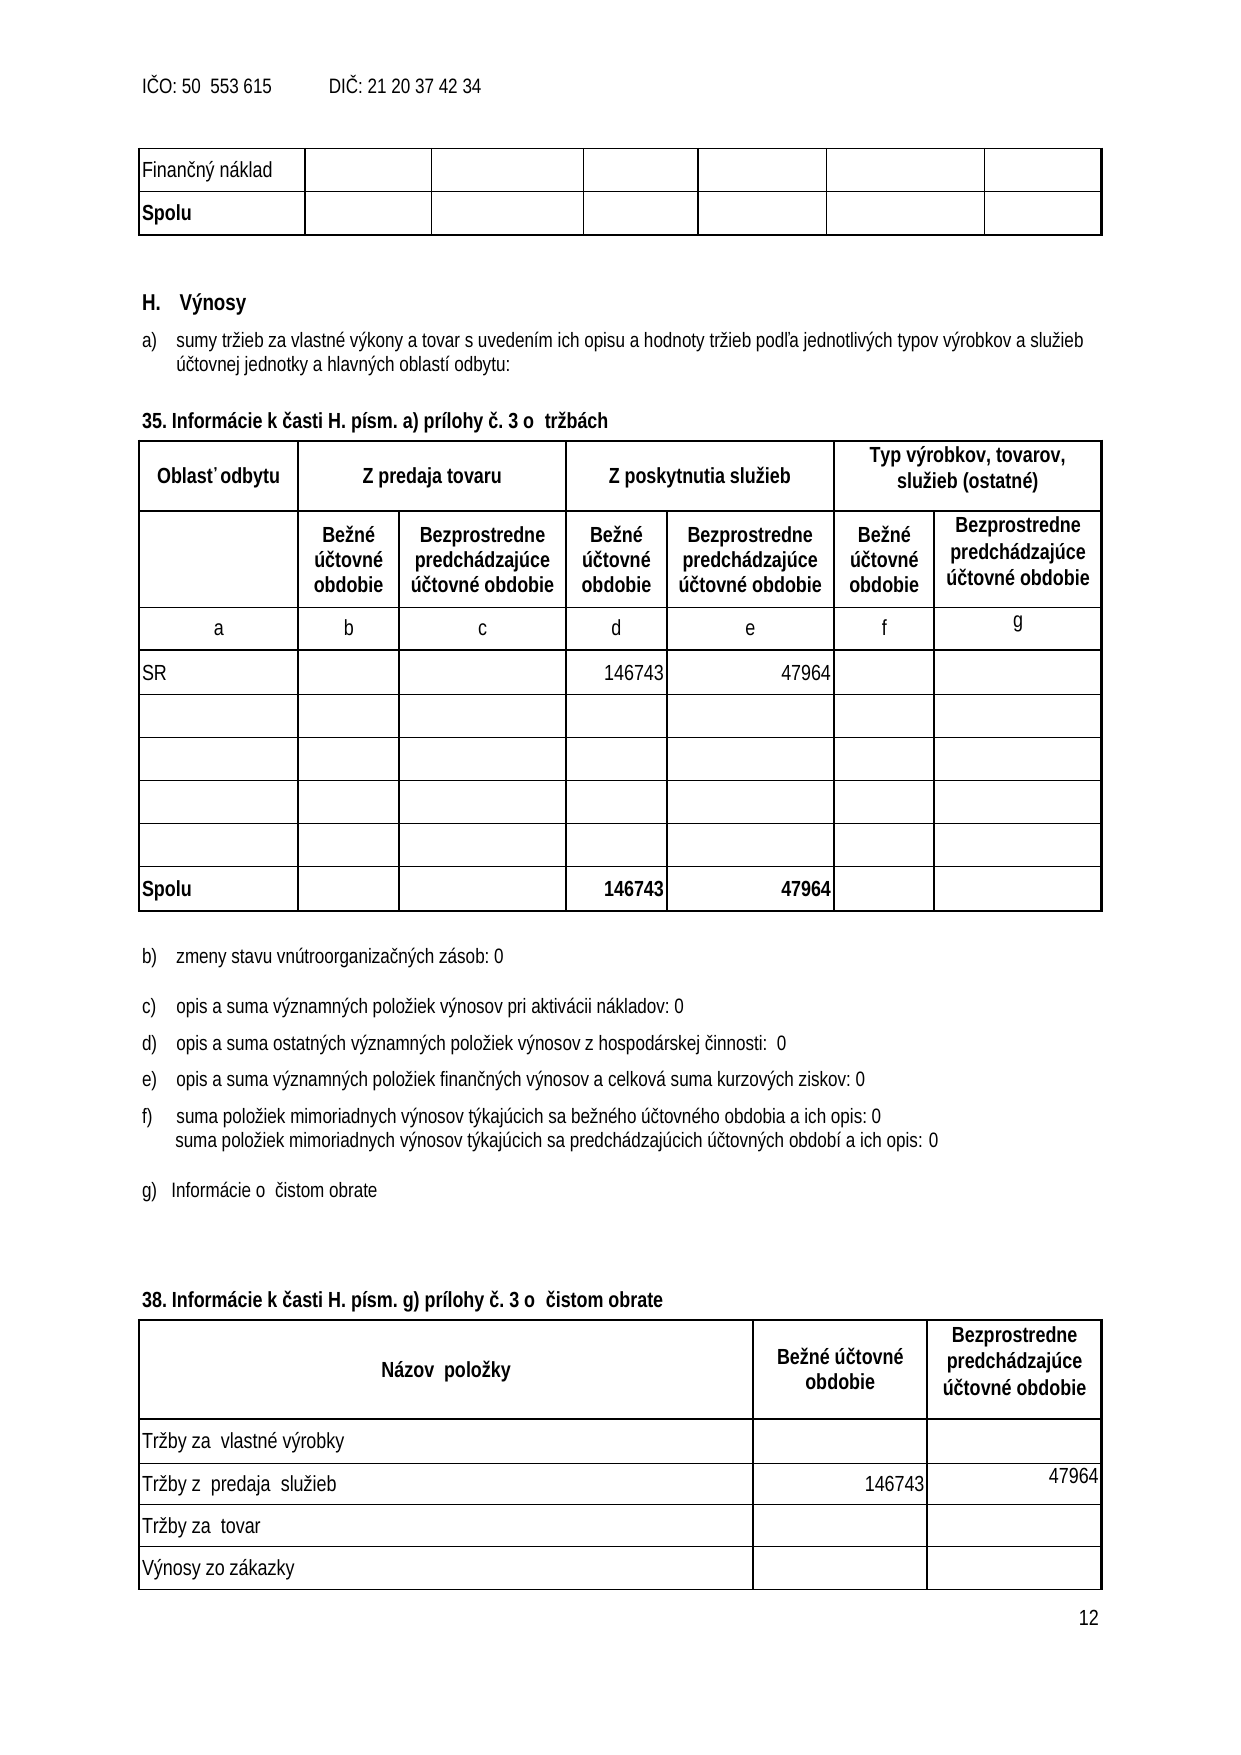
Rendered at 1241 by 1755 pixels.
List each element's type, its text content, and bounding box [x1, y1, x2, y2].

table_cell [835, 651, 933, 694]
table_cell Bežné účtovné obdobie [835, 512, 933, 607]
table_cell [400, 867, 565, 909]
text e) opis a suma významných položiek finančných výnosov a celková suma kurzových ziskov: 0 [142, 1067, 1098, 1091]
table_cell [400, 738, 565, 780]
table_cell Tržby za vlastné výrobky [140, 1420, 752, 1462]
table_header Názov položky [140, 1321, 752, 1417]
table_cell e [668, 608, 833, 649]
table_header Bežné účtovné obdobie [754, 1321, 926, 1417]
table_cell [935, 781, 1100, 823]
table_cell d [567, 608, 666, 649]
table_header Z predaja tovaru [299, 442, 565, 510]
table_cell Tržby za tovar [140, 1505, 752, 1546]
table_cell Tržby z predaja služieb [140, 1464, 752, 1504]
table_cell [400, 781, 565, 823]
table_cell [567, 781, 666, 823]
table_cell Bezprostredne predchádzajúce účtovné obdobie [668, 512, 833, 607]
table_cell [432, 149, 583, 191]
table_cell [827, 192, 984, 234]
table_cell Výnosy zo zákazky [140, 1547, 752, 1589]
table_cell [935, 695, 1100, 737]
table_cell [400, 695, 565, 737]
table_cell [584, 149, 697, 191]
table_cell f [835, 608, 933, 649]
table_cell [928, 1547, 1100, 1589]
table_cell [835, 781, 933, 823]
table_cell [299, 695, 398, 737]
table_cell [835, 824, 933, 866]
table_cell [140, 824, 297, 866]
table_cell [754, 1505, 926, 1546]
table_header Typ výrobkov, tovarov, služieb (ostatné) [835, 442, 1100, 510]
table_cell [306, 149, 431, 191]
table_cell Bežné účtovné obdobie [299, 512, 398, 607]
table_cell [140, 738, 297, 780]
title 38. Informácie k časti H. písm. g) prílohy č. 3 o čistom obrate [142, 1287, 1098, 1312]
table_cell 146743 [567, 867, 666, 909]
table_cell [400, 651, 565, 694]
table_cell [985, 149, 1100, 191]
table_cell [668, 738, 833, 780]
table_cell 146743 [754, 1464, 926, 1504]
table_cell a [140, 608, 297, 649]
table_cell Spolu [140, 867, 297, 909]
table_cell [567, 824, 666, 866]
table_cell 47964 [668, 651, 833, 694]
table_cell Bežné účtovné obdobie [567, 512, 666, 607]
table_cell [432, 192, 583, 234]
table_cell [699, 192, 826, 234]
text b) zmeny stavu vnútroorganizačných zásob: 0 [142, 944, 1098, 968]
table_cell 47964 [668, 867, 833, 909]
table_cell Finančný náklad [140, 149, 304, 191]
table_cell [299, 738, 398, 780]
text suma položiek mimoriadnych výnosov týkajúcich sa predchádzajúcich účtovných období a ich opis: 0 [142, 1128, 1098, 1152]
table_cell [668, 781, 833, 823]
table_cell [567, 695, 666, 737]
table_cell [835, 738, 933, 780]
table_cell [140, 695, 297, 737]
table_cell [400, 824, 565, 866]
table_cell [835, 867, 933, 909]
table_cell [754, 1547, 926, 1589]
table_cell 146743 [567, 651, 666, 694]
text c) opis a suma významných položiek výnosov pri aktivácii nákladov: 0 [142, 994, 1098, 1018]
text H. Výnosy [142, 289, 1098, 315]
table_cell [299, 867, 398, 909]
table_cell [140, 512, 297, 607]
table_cell [928, 1505, 1100, 1546]
table_cell [306, 192, 431, 234]
table_cell [935, 867, 1100, 909]
table_cell [668, 695, 833, 737]
table_cell [299, 651, 398, 694]
table_cell b [299, 608, 398, 649]
table_cell [699, 149, 826, 191]
table_header Z poskytnutia služieb [567, 442, 833, 510]
title 35. Informácie k časti H. písm. a) prílohy č. 3 o tržbách [142, 408, 1098, 433]
table_cell [567, 738, 666, 780]
table_cell [584, 192, 697, 234]
table_cell SR [140, 651, 297, 694]
table_cell 47964 [928, 1464, 1100, 1504]
table_header Bezprostredne predchádzajúce účtovné obdobie [928, 1321, 1100, 1417]
table_cell c [400, 608, 565, 649]
table_cell Bezprostredne predchádzajúce účtovné obdobie [400, 512, 565, 607]
text d) opis a suma ostatných významných položiek výnosov z hospodárskej činnosti: 0 [142, 1031, 1098, 1055]
text a) sumy tržieb za vlastné výkony a tovar s uvedením ich opisu a hodnoty tržieb podľa jednotlivých typov výrobkov a služieb účtovnej jednotky a hlavných oblastí odbytu: [142, 328, 1098, 376]
table_cell [835, 695, 933, 737]
table_cell [754, 1420, 926, 1462]
table_cell [935, 824, 1100, 866]
table_cell [935, 738, 1100, 780]
table_cell [299, 824, 398, 866]
table_cell [928, 1420, 1100, 1462]
table_cell [299, 781, 398, 823]
table_cell g [935, 608, 1100, 649]
table_cell Bezprostredne predchádzajúce účtovné obdobie [935, 512, 1100, 607]
text g) Informácie o čistom obrate [142, 1178, 1098, 1202]
table_cell [827, 149, 984, 191]
table_cell [140, 781, 297, 823]
text f) suma položiek mimoriadnych výnosov týkajúcich sa bežného účtovného obdobia a ich opis: 0 [142, 1104, 1098, 1128]
table_cell [935, 651, 1100, 694]
table_header Oblasť odbytu [140, 442, 297, 510]
table_cell [985, 192, 1100, 234]
table_cell [668, 824, 833, 866]
table_cell Spolu [140, 192, 304, 234]
